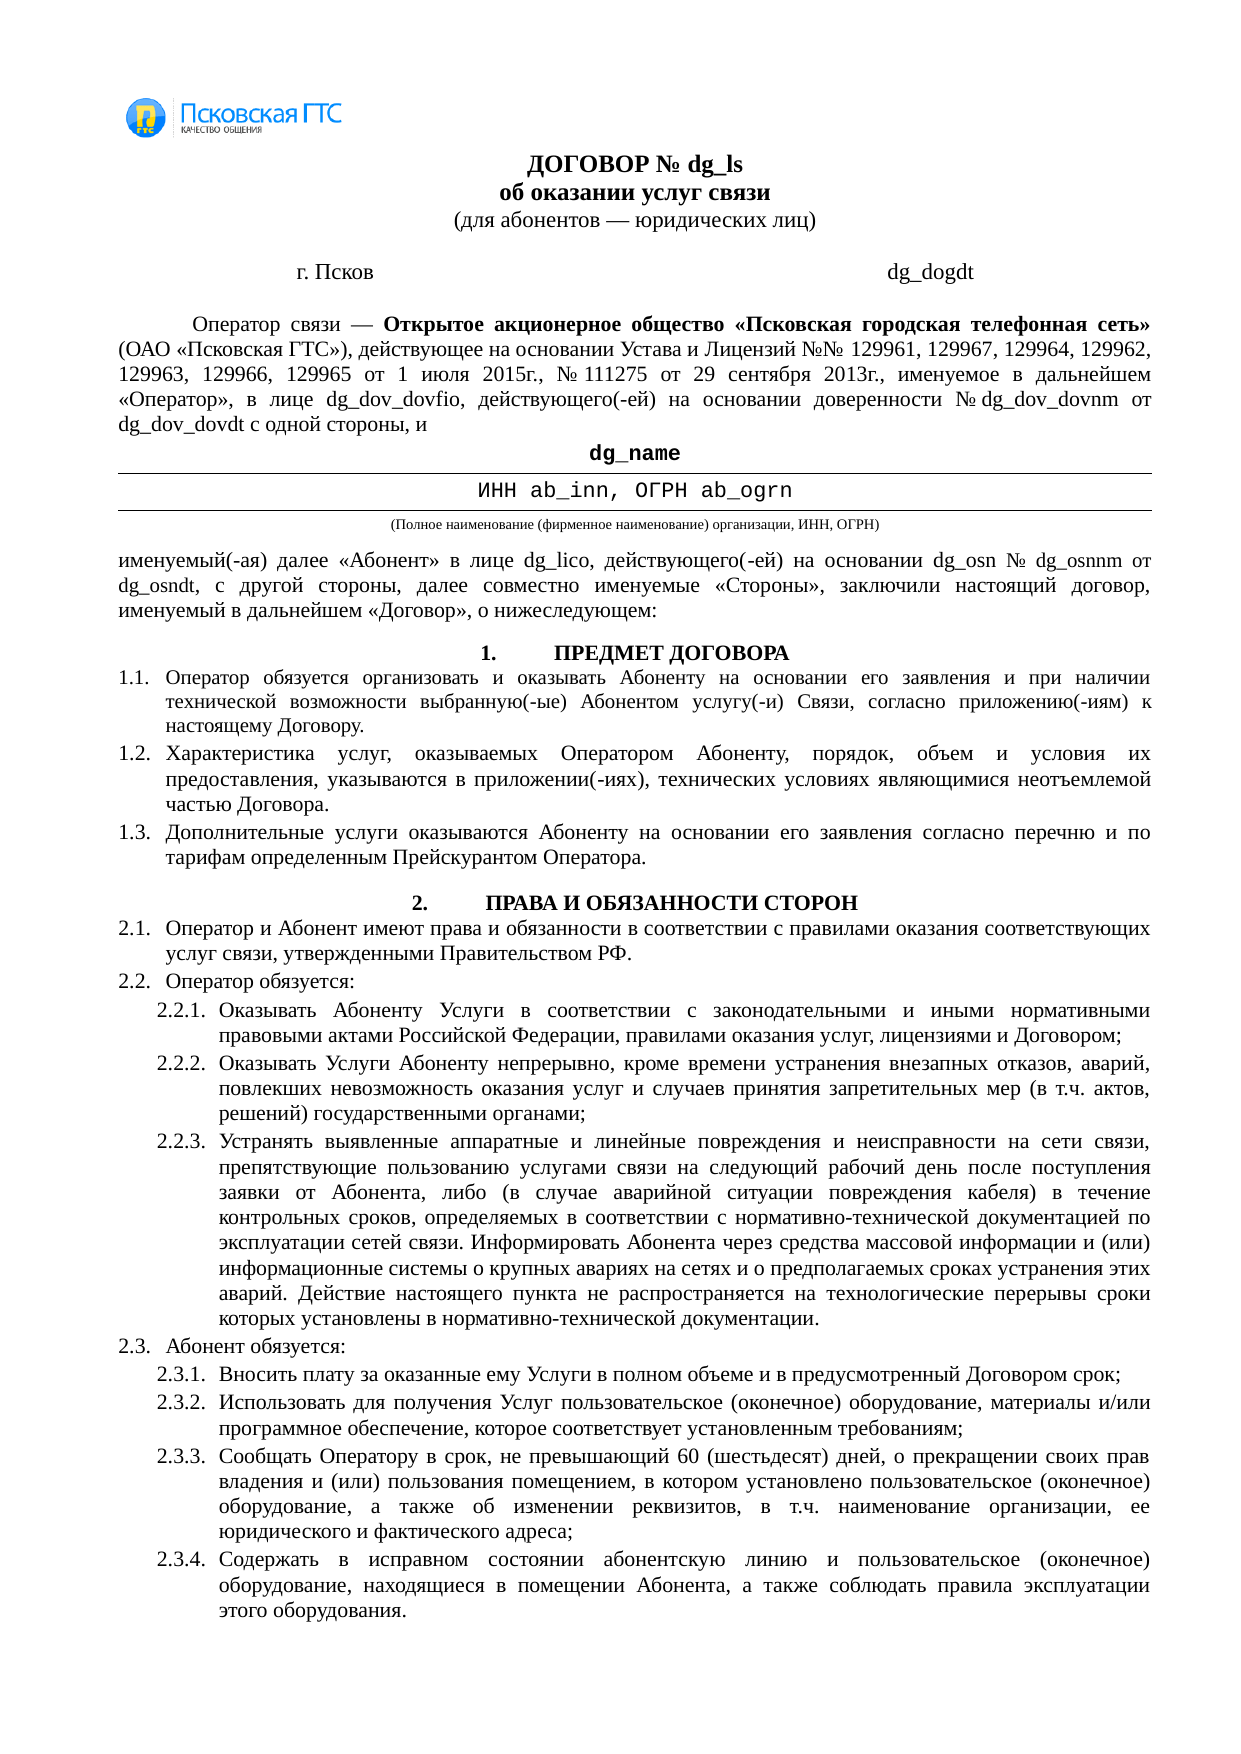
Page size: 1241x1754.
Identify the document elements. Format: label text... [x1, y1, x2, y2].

list Устранять выявленные аппаратные и линейные повреждения и неисправности на сети связи, препятствующие пользованию услугами связи на следующий рабочий день после поступления заявки от Абонента, либо (в случае аварийной ситуации повреждения кабеля) в течение контрольных сроков, определяемых в соответствии с нормативно-технической документацией по эксплуатации сетей связи. Информировать Абонента через средства массовой информации и (или) информационные системы о крупных авариях на сетях и о предполагаемых сроках устранения этих аварий. Действие настоящего пункта не распространяется на технологические перерывы сроки которых установлены в нормативно-технической документации. [157, 1128, 1152, 1330]
text г. Псков dg_dogdt [118, 258, 1152, 284]
list Использовать для получения Услуг пользовательское (оконечное) оборудование, материалы и/или программное обеспечение, которое соответствует установленным требованиям; [157, 1389, 1152, 1440]
list Вносить плату за оказанные ему Услуги в полном объеме и в предусмотренный Договором срок; [157, 1361, 1152, 1386]
list Характеристика услуг, оказываемых Оператором Абоненту, порядок, объем и условия их предоставления, указываются в приложении(‑иях), технических условиях являющимися неотъемлемой частью Договора. [118, 740, 1152, 816]
table_header dg_name [118, 437, 1152, 473]
table_cell (Полное наименование (фирменное наименование) организации, ИНН, ОГРН) [118, 511, 1152, 547]
text именуемый(‑ая) далее «Абонент» в лице dg_lico, действующего(‑ей) на основании dg_osn № dg_osnnm от dg_osndt, с другой стороны, далее совместно именуемые «Стороны», заключили настоящий договор, именуемый в дальнейшем «Договор», о нижеследующем: [118, 547, 1152, 622]
list ПРАВА И ОБЯЗАННОСТИ СТОРОН [118, 890, 1152, 915]
list Дополнительные услуги оказываются Абоненту на основании его заявления согласно перечню и по тарифам определенным Прейскурантом Оператора. [118, 819, 1152, 869]
list Сообщать Оператору в срок, не превышающий 60 (шестьдесят) дней, о прекращении своих прав владения и (или) пользования помещением, в котором установлено пользовательское (оконечное) оборудование, а также об изменении реквизитов, в т.ч. наименование организации, ее юридического и фактического адреса; [157, 1443, 1152, 1543]
list Содержать в исправном состоянии абонентскую линию и пользовательское (оконечное) оборудование, находящиеся в помещении Абонента, а также соблюдать правила эксплуатации этого оборудования. [157, 1546, 1152, 1622]
text Оператор связи — Открытое акционерное общество «Псковская городская телефонная сеть» (ОАО «Псковская ГТС»), действующее на основании Устава и Лицензий №№ 129961, 129967, 129964, 129962, 129963, 129966, 129965 от 1 июля 2015г., № 111275 от 29 сентября 2013г., именуемое в дальнейшем «Оператор», в лице dg_dov_dovfio, действующего(‑ей) на основании доверенности № dg_dov_dovnm от dg_dov_dovdt с одной стороны, и [118, 311, 1152, 437]
list ПРЕДМЕТ ДОГОВОРА [118, 640, 1152, 665]
table_cell ИНН ab_inn, ОГРН ab_ogrn [118, 474, 1152, 509]
list Оказывать Услуги Абоненту непрерывно, кроме времени устранения внезапных отказов, аварий, повлекших невозможность оказания услуг и случаев принятия запретительных мер (в т.ч. актов, решений) государственными органами; [157, 1050, 1152, 1126]
text (для абонентов — юридических лиц) [118, 206, 1152, 233]
text об оказании услуг связи [118, 177, 1152, 206]
list Оператор обязуется организовать и оказывать Абоненту на основании его заявления и при наличии технической возможности выбранную(‑ые) Абонентом услугу(‑и) Связи, согласно приложению(‑иям) к настоящему Договору. [118, 665, 1152, 737]
text ДОГОВОР № dg_ls [118, 149, 1152, 177]
list Абонент обязуется: [118, 1333, 1152, 1358]
list Оказывать Абоненту Услуги в соответствии с законодательными и иными нормативными правовыми актами Российской Федерации, правилами оказания услуг, лицензиями и Договором; [157, 997, 1152, 1047]
list Оператор обязуется: [118, 968, 1152, 994]
list Оператор и Абонент имеют права и обязанности в соответствии с правилами оказания соответствующих услуг связи, утвержденными Правительством РФ. [118, 915, 1152, 966]
